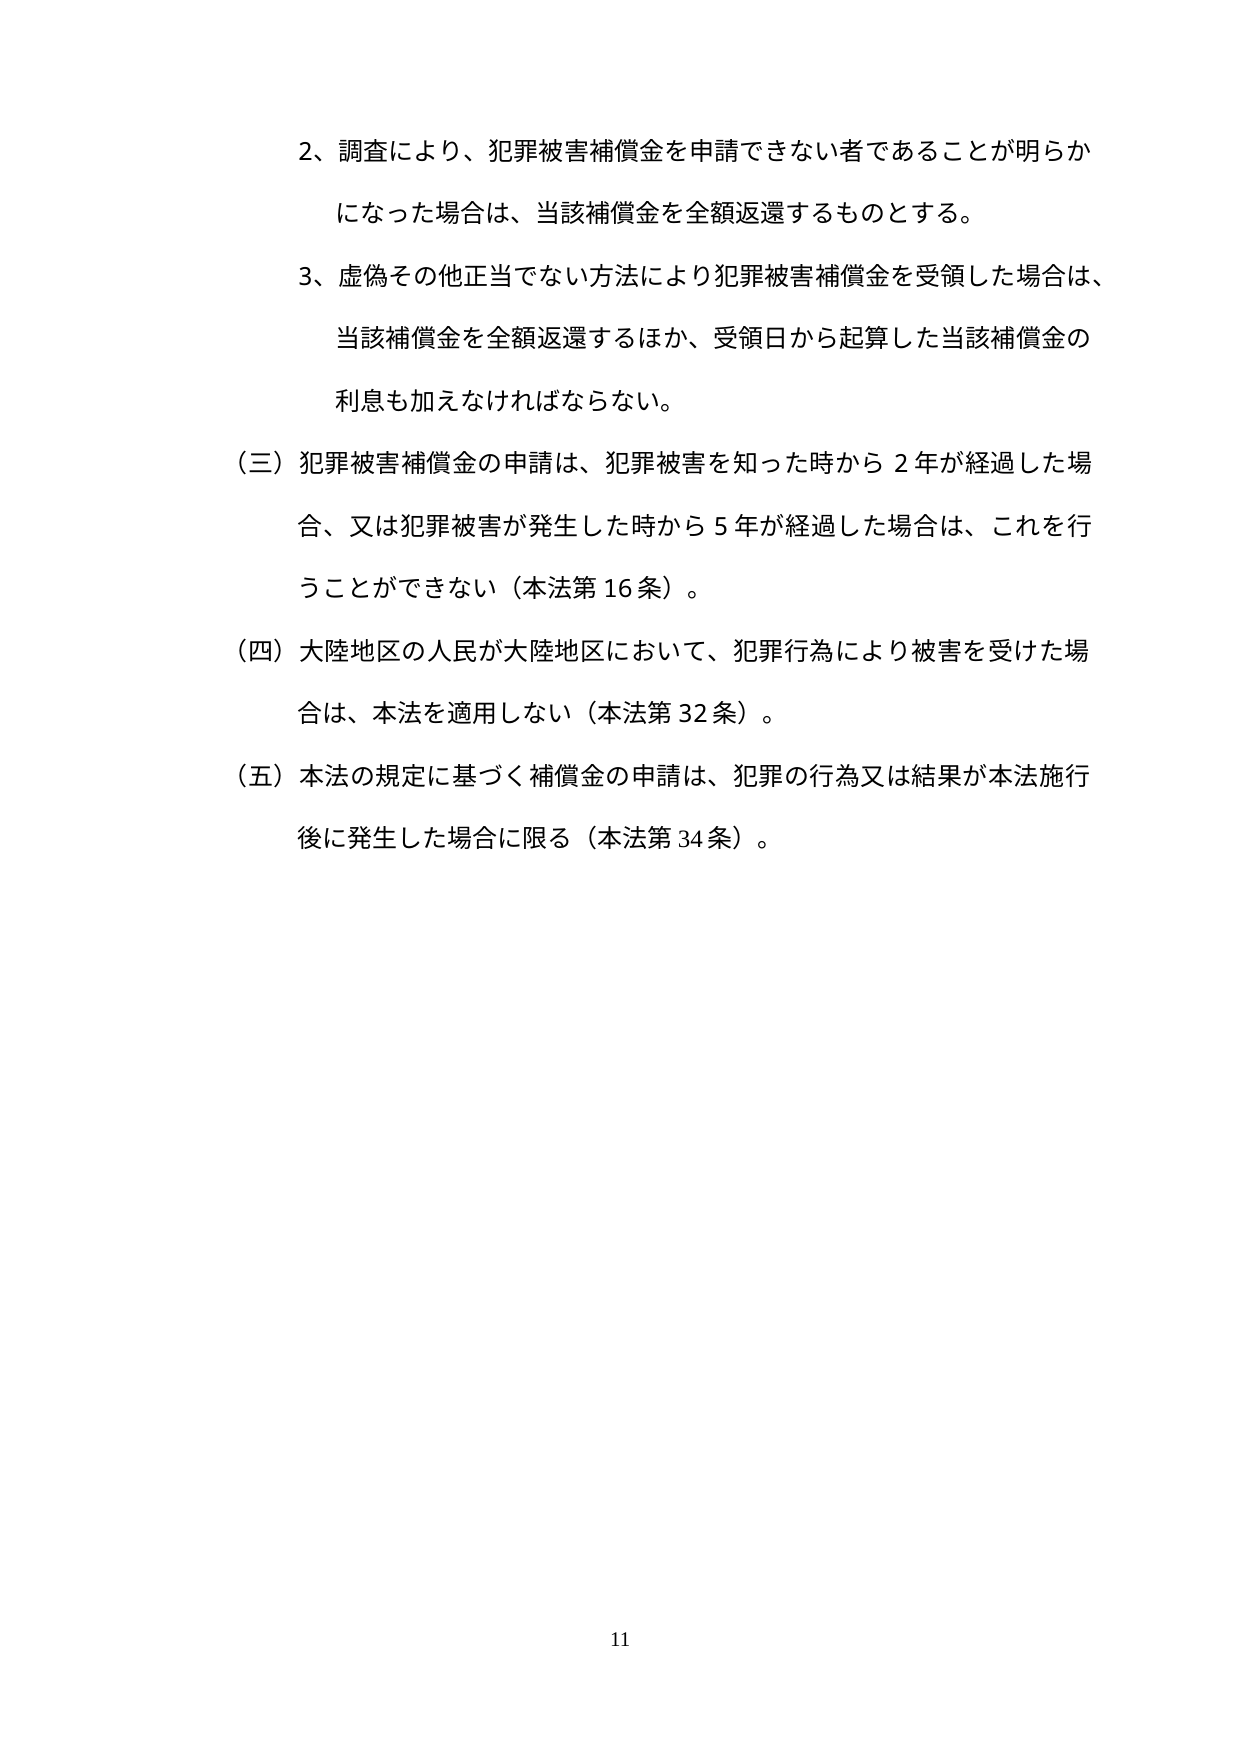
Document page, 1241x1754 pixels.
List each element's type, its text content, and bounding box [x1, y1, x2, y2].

text 3、虚偽その他正当でない方法により犯罪被害補償金を受領した場合は、当該補償金を全額返還するほか、受領日から起算した当該補償金の利息も加えなければならない。 [298, 233, 1092, 420]
text 2、調査により、犯罪被害補償金を申請できない者であることが明らかになった場合は、当該補償金を全額返還するものとする。 [298, 108, 1092, 233]
text （五）本法の規定に基づく補償金の申請は、犯罪の行為又は結果が本法施行後に発生した場合に限る（本法第34条）。 [223, 733, 1092, 858]
text （三）犯罪被害補償金の申請は、犯罪被害を知った時から2年が経過した場合、又は犯罪被害が発生した時から5年が経過した場合は、これを行うことができない（本法第16条）。 [223, 420, 1092, 608]
text （四）大陸地区の人民が大陸地区において、犯罪行為により被害を受けた場合は、本法を適用しない（本法第32条）。 [223, 608, 1092, 733]
